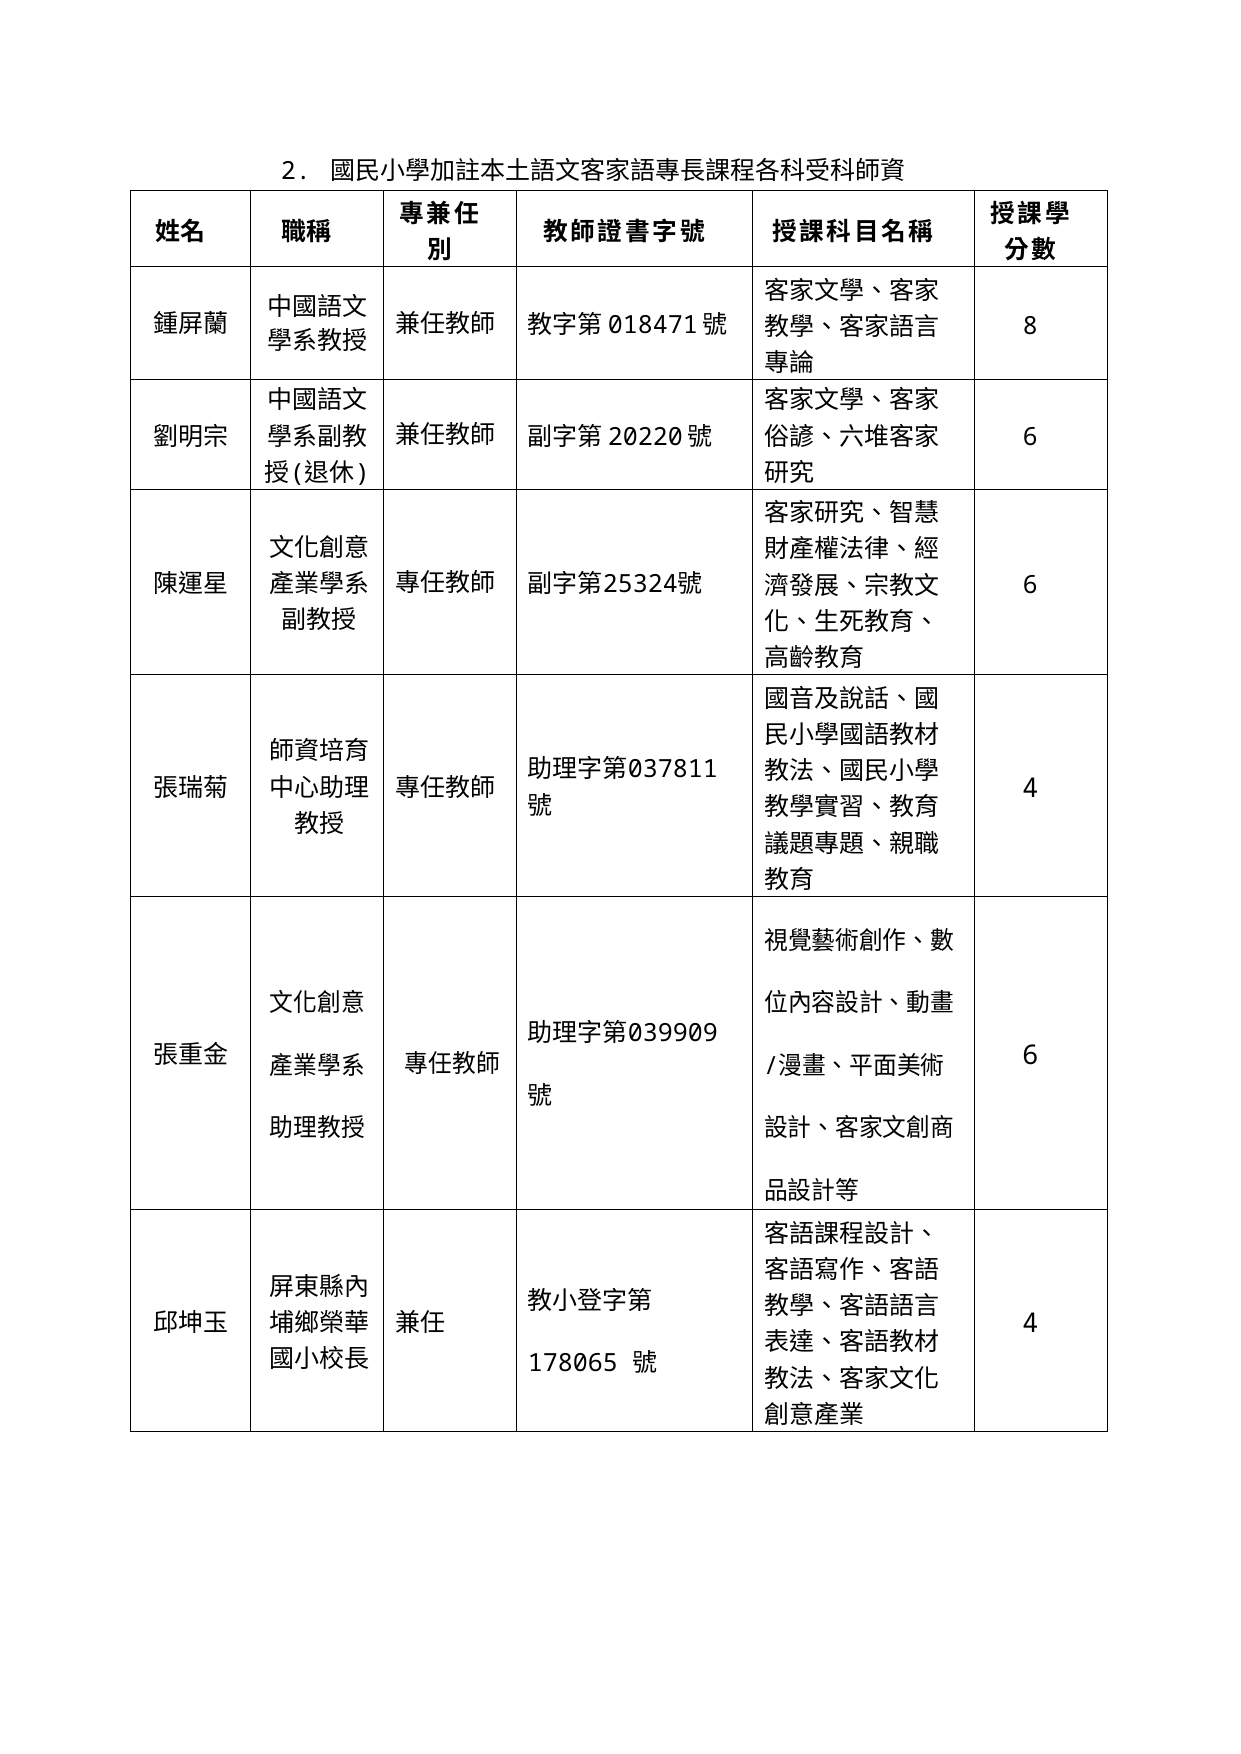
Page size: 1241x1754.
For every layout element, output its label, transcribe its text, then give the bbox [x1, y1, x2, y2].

table_cell 張瑞菊 [131, 675, 250, 896]
table_cell 國音及說話、國民小學國語教材教法、國民小學教學實習、教育議題專題、親職教育 [753, 675, 974, 896]
table_cell 教字第018471號 [517, 267, 752, 379]
table_cell 劉明宗 [131, 380, 250, 489]
table_cell 客家研究、智慧財產權法律、經濟發展、宗教文化、生死教育、高齡教育 [753, 490, 974, 674]
table_header 專兼任別 [384, 191, 516, 266]
table_cell 鍾屏蘭 [131, 267, 250, 379]
table_cell 客家文學、客家教學、客家語言專論 [753, 267, 974, 379]
table_cell 兼任 [384, 1210, 516, 1431]
table_cell 文化創意產業學系助理教授 [251, 897, 383, 1209]
table_cell 4 [975, 1210, 1107, 1431]
table_cell 兼任教師 [384, 380, 516, 489]
table_cell 副字第25324號 [517, 490, 752, 674]
table_cell 客語課程設計、客語寫作、客語教學、客語語言表達、客語教材教法、客家文化創意產業 [753, 1210, 974, 1431]
table_cell 屏東縣內埔鄉榮華國小校長 [251, 1210, 383, 1431]
table_cell 張重金 [131, 897, 250, 1209]
table_cell 教小登字第 178065 號 [517, 1210, 752, 1431]
table_cell 文化創意產業學系副教授 [251, 490, 383, 674]
table_cell 4 [975, 675, 1107, 896]
table_cell 專任教師 [384, 675, 516, 896]
table_cell 專任教師 [384, 490, 516, 674]
table_cell 助理字第039909號 [517, 897, 752, 1209]
list 國民小學加註本土語文客家語專長課程各科受科師資 [281, 127, 1122, 189]
table_header 教師證書字號 [517, 191, 752, 266]
table_cell 中國語文學系副教授(退休) [251, 380, 383, 489]
table_header 職稱 [251, 191, 383, 266]
table_cell 助理字第037811號 [517, 675, 752, 896]
table_cell 客家文學、客家俗諺、六堆客家研究 [753, 380, 974, 489]
table_cell 8 [975, 267, 1107, 379]
table_cell 邱坤玉 [131, 1210, 250, 1431]
table_cell 兼任教師 [384, 267, 516, 379]
table_cell 視覺藝術創作、數位內容設計、動畫/漫畫、平面美術設計、客家文創商品設計等 [753, 897, 974, 1209]
table_header 授課學分數 [975, 191, 1107, 266]
table_header 姓名 [131, 191, 250, 266]
table_cell 6 [975, 490, 1107, 674]
table_cell 中國語文學系教授 [251, 267, 383, 379]
table_header 授課科目名稱 [753, 191, 974, 266]
table_cell 師資培育中心助理教授 [251, 675, 383, 896]
table_cell 6 [975, 897, 1107, 1209]
table_cell 專任教師 [384, 897, 516, 1209]
table_cell 陳運星 [131, 490, 250, 674]
table_cell 6 [975, 380, 1107, 489]
table_cell 副字第20220號 [517, 380, 752, 489]
